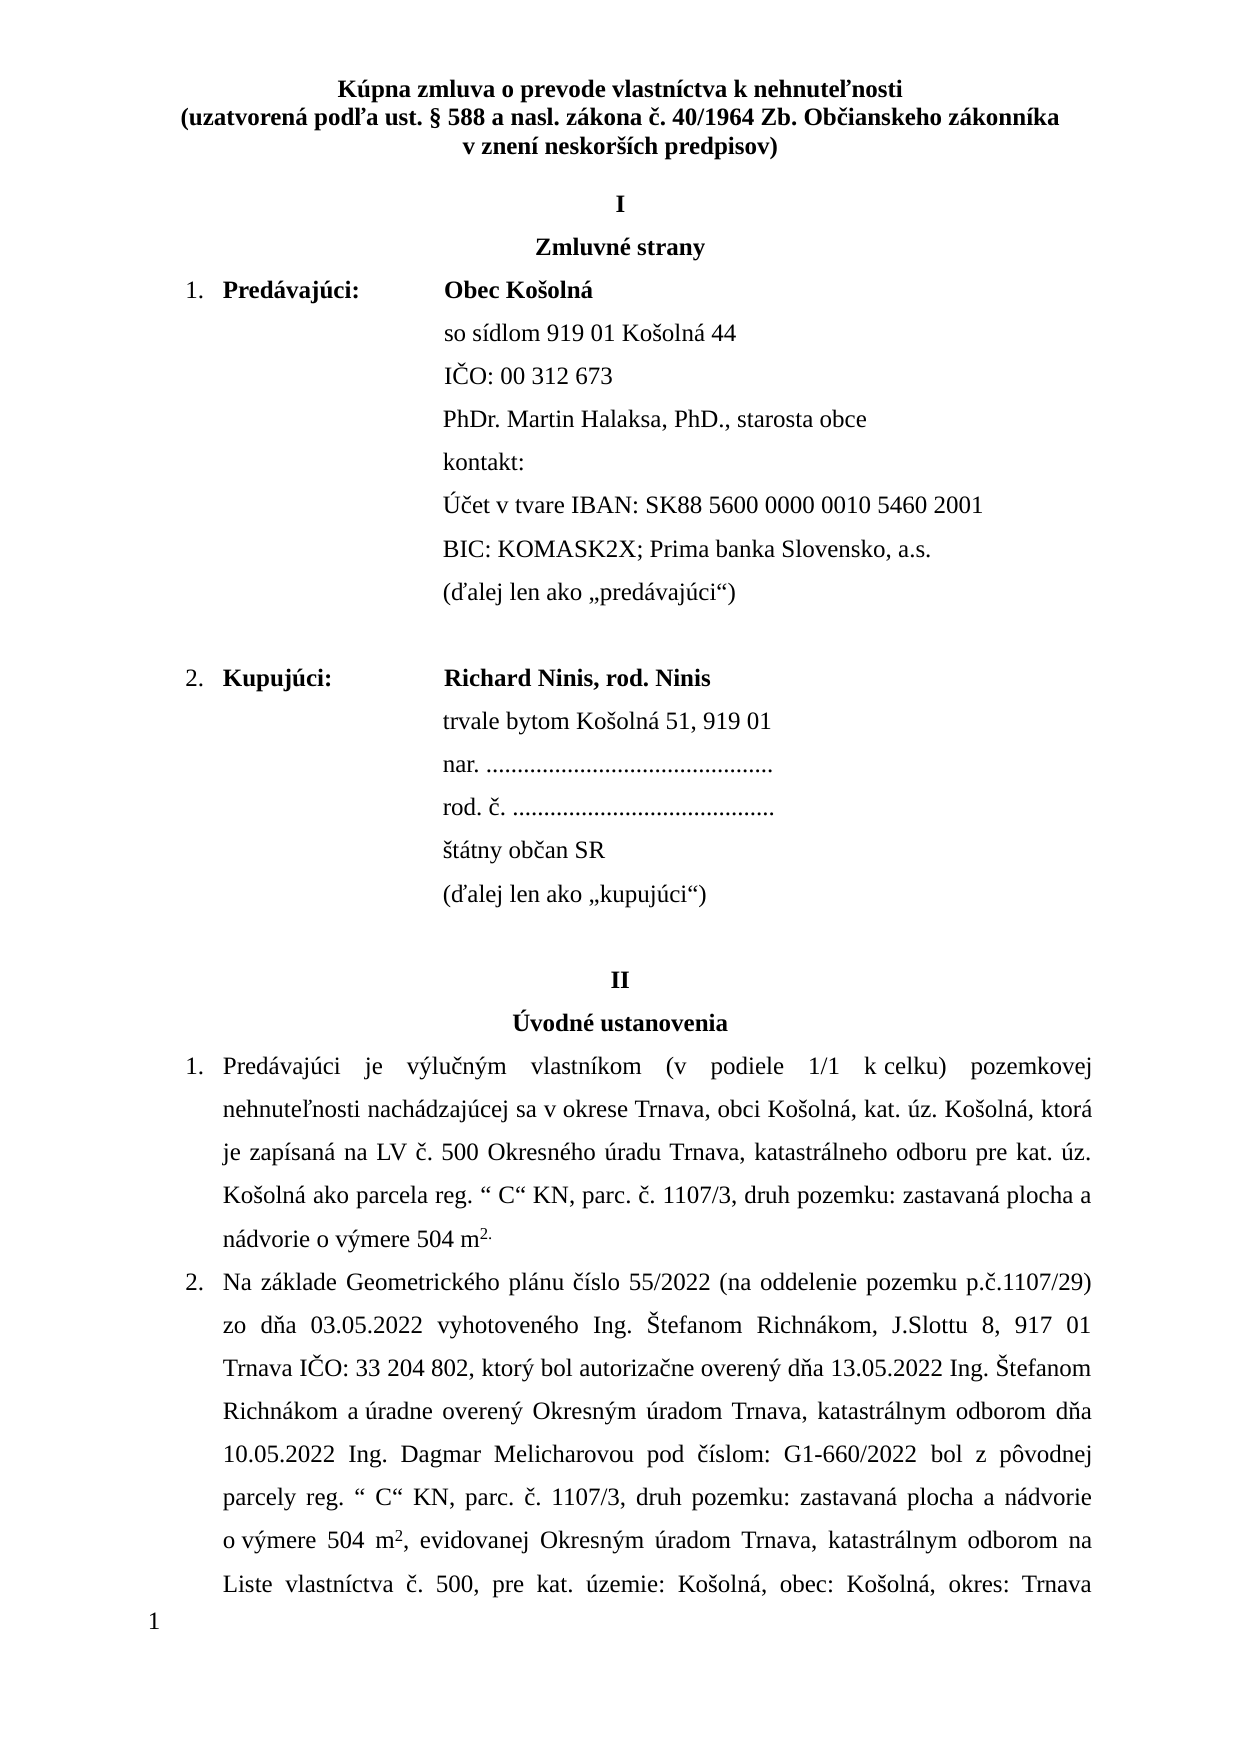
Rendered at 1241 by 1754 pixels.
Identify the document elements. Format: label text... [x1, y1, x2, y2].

text IČO: 00 312 673 [223, 361, 1093, 390]
list Predávajúci je výlučným vlastníkom (v podiele 1/1 k celku) pozemkovej nehnuteľnosti nachádzajúcej sa v okrese Trnava, obci Košolná, kat. úz. Košolná, ktorá je zapísaná na LV č. 500 Okresného úradu Trnava, katastrálneho odboru pre kat. úz. Košolná ako parcela reg. “ C“ KN, parc. č. 1107/3, druh pozemku: zastavaná plocha a nádvorie o výmere 504 m2. [185, 1051, 1093, 1252]
text (ďalej len ako „kupujúci“) [148, 879, 1093, 907]
text I [148, 189, 1093, 217]
text (uzatvorená podľa ust. § 588 a nasl. zákona č. 40/1964 Zb. Občianskeho zákonníka v znení neskorších predpisov) [148, 102, 1093, 160]
list Na základe Geometrického plánu číslo 55/2022 (na oddelenie pozemku p.č.1107/29) zo dňa 03.05.2022 vyhotoveného Ing. Štefanom Richnákom, J.Slottu 8, 917 01 Trnava IČO: 33 204 802, ktorý bol autorizačne overený dňa 13.05.2022 Ing. Štefanom Richnákom a úradne overený Okresným úradom Trnava, katastrálnym odborom dňa 10.05.2022 Ing. Dagmar Melicharovou pod číslom: G1-660/2022 bol z pôvodnej parcely reg. “ C“ KN, parc. č. 1107/3, druh pozemku: zastavaná plocha a nádvorie o výmere 504 m2, evidovanej Okresným úradom Trnava, katastrálnym odborom na Liste vlastníctva č. 500, pre kat. územie: Košolná, obec: Košolná, okres: Trnava [185, 1267, 1093, 1597]
text kontakt: [370, 447, 1093, 476]
text nar. .............................................. [370, 749, 1093, 778]
list Kupujúci: Richard Ninis, rod. Ninis [185, 663, 1093, 692]
text Účet v tvare IBAN: SK88 5600 0000 0010 5460 2001 [368, 491, 1093, 519]
text BIC: KOMASK2X; Prima banka Slovensko, a.s. [370, 534, 1093, 562]
text trvale bytom Košolná 51, 919 01 [370, 706, 1093, 735]
text Zmluvné strany [148, 232, 1093, 261]
text II [148, 965, 1093, 994]
text Kúpna zmluva o prevode vlastníctva k nehnuteľnosti [148, 74, 1093, 102]
text so sídlom 919 01 Košolná 44 [223, 318, 1093, 347]
text Úvodné ustanovenia [148, 1008, 1093, 1037]
text (ďalej len ako „predávajúci“) [148, 577, 1093, 606]
text rod. č. .......................................... [370, 792, 1093, 821]
text štátny občan SR [370, 836, 1093, 864]
list Predávajúci: Obec Košolná [185, 275, 1093, 304]
text PhDr. Martin Halaksa, PhD., starosta obce [148, 404, 1093, 433]
